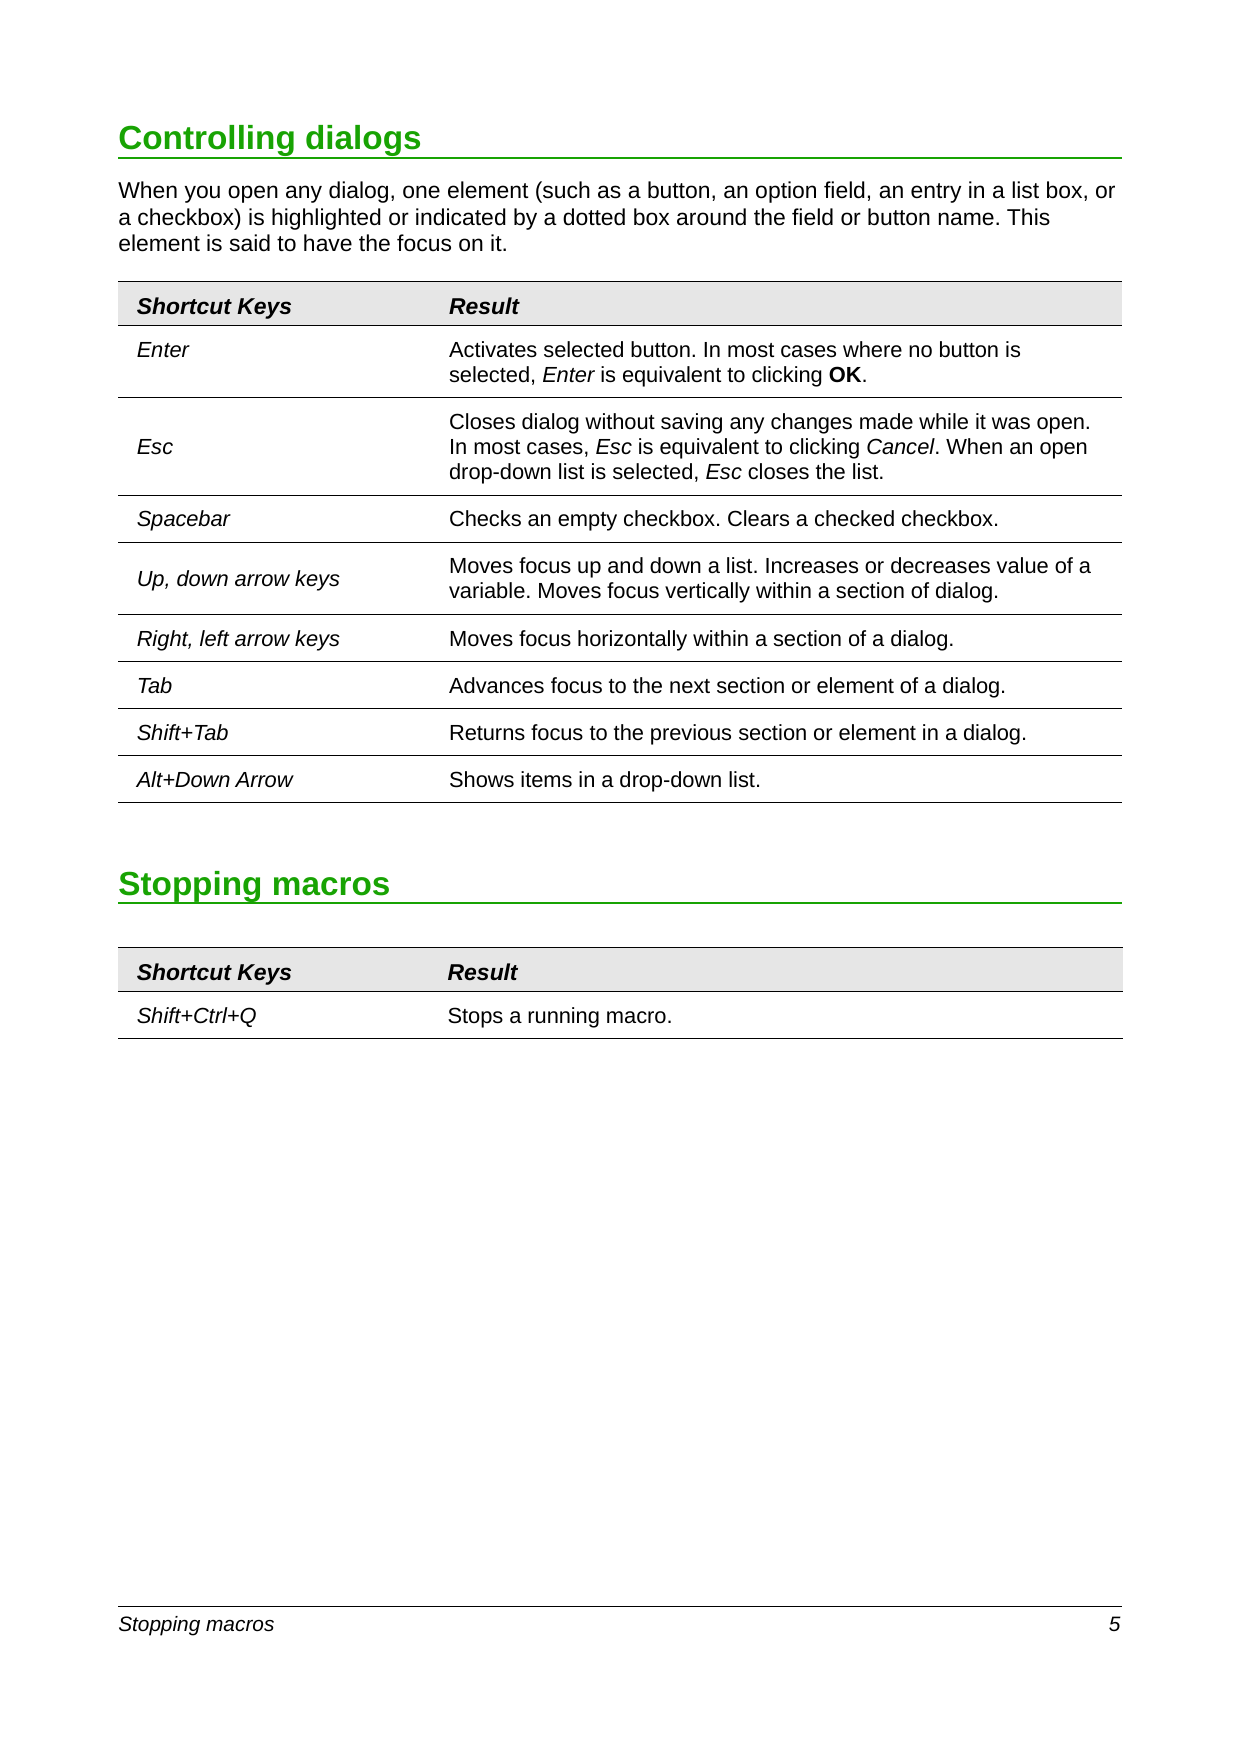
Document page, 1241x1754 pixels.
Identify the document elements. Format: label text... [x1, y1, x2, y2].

table_cell Shift+Tab [118, 709, 431, 755]
table_cell Checks an empty checkbox. Clears a checked checkbox. [431, 496, 1122, 542]
text When you open any dialog, one element (such as a button, an option field, an entry in a list box, or a checkbox) is highlighted or indicated by a dotted box around the field or button name. This element is said to have the focus on it. [118, 177, 1122, 257]
table_header Result [431, 282, 1122, 325]
table_cell Right, left arrow keys [118, 615, 431, 661]
table_cell Activates selected button. In most cases where no button is selected, Enter is equivalent to clicking OK. [431, 326, 1122, 397]
table_cell Moves focus up and down a list. Increases or decreases value of a variable. Moves focus vertically within a section of dialog. [431, 543, 1122, 614]
table_cell Shows items in a drop-down list. [431, 756, 1122, 802]
table_cell Returns focus to the previous section or element in a dialog. [431, 709, 1122, 755]
table_header Shortcut Keys [118, 282, 431, 325]
table_cell Stops a running macro. [429, 992, 1123, 1038]
table_cell Up, down arrow keys [118, 543, 431, 614]
table_cell Shift+Ctrl+Q [118, 992, 429, 1038]
table_cell Spacebar [118, 496, 431, 542]
table_header Result [429, 948, 1123, 991]
table_cell Advances focus to the next section or element of a dialog. [431, 662, 1122, 708]
table_cell Closes dialog without saving any changes made while it was open. In most cases, Esc is equivalent to clicking Cancel. When an open drop-down list is selected, Esc closes the list. [431, 398, 1122, 494]
subtitle Stopping macros [118, 863, 1122, 902]
table_header Shortcut Keys [118, 948, 429, 991]
table_cell Alt+Down Arrow [118, 756, 431, 802]
table_cell Enter [118, 326, 431, 397]
table_cell Esc [118, 398, 431, 494]
subtitle Controlling dialogs [118, 118, 1122, 157]
table_cell Moves focus horizontally within a section of a dialog. [431, 615, 1122, 661]
table_cell Tab [118, 662, 431, 708]
